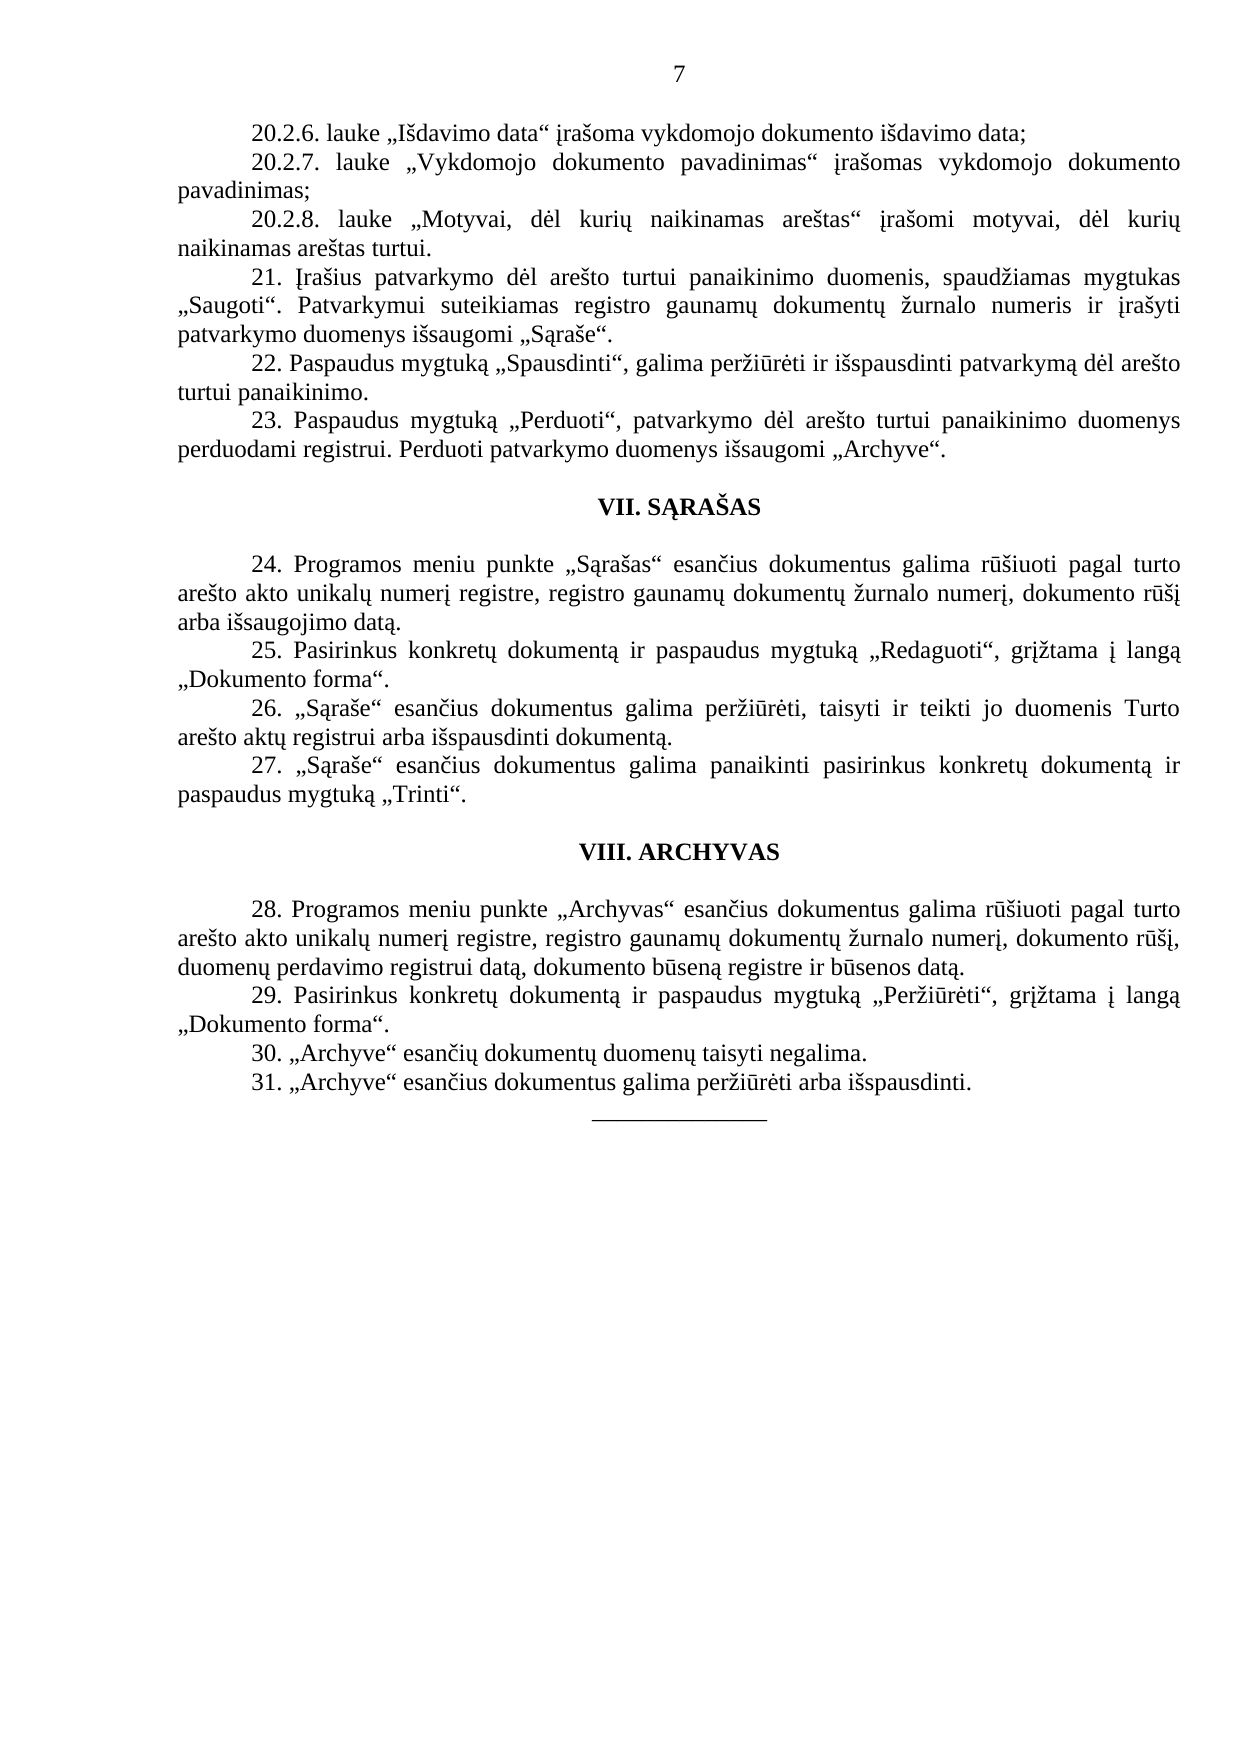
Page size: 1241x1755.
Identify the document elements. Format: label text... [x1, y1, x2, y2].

text 22. Paspaudus mygtuką „Spausdinti“, galima peržiūrėti ir išspausdinti patvarkymą dėl arešto turtui panaikinimo. [177, 348, 1181, 406]
text 30. „Archyve“ esančių dokumentų duomenų taisyti negalima. [177, 1038, 1181, 1067]
text 23. Paspaudus mygtuką „Perduoti“, patvarkymo dėl arešto turtui panaikinimo duomenys perduodami registrui. Perduoti patvarkymo duomenys išsaugomi „Archyve“. [177, 406, 1181, 463]
text 31. „Archyve“ esančius dokumentus galima peržiūrėti arba išspausdinti. [177, 1067, 1181, 1096]
text 29. Pasirinkus konkretų dokumentą ir paspaudus mygtuką „Peržiūrėti“, grįžtama į langą „Dokumento forma“. [177, 981, 1181, 1038]
text 28. Programos meniu punkte „Archyvas“ esančius dokumentus galima rūšiuoti pagal turto arešto akto unikalų numerį registre, registro gaunamų dokumentų žurnalo numerį, dokumento rūšį, duomenų perdavimo registrui datą, dokumento būseną registre ir būsenos datą. [177, 894, 1181, 981]
text 21. Įrašius patvarkymo dėl arešto turtui panaikinimo duomenis, spaudžiamas mygtukas „Saugoti“. Patvarkymui suteikiamas registro gaunamų dokumentų žurnalo numeris ir įrašyti patvarkymo duomenys išsaugomi „Sąraše“. [177, 262, 1181, 348]
text 25. Pasirinkus konkretų dokumentą ir paspaudus mygtuką „Redaguoti“, grįžtama į langą „Dokumento forma“. [177, 636, 1181, 693]
text ______________ [177, 1096, 1181, 1124]
text 24. Programos meniu punkte „Sąrašas“ esančius dokumentus galima rūšiuoti pagal turto arešto akto unikalų numerį registre, registro gaunamų dokumentų žurnalo numerį, dokumento rūšį arba išsaugojimo datą. [177, 549, 1181, 636]
text 27. „Sąraše“ esančius dokumentus galima panaikinti pasirinkus konkretų dokumentą ir paspaudus mygtuką „Trinti“. [177, 751, 1181, 808]
text 26. „Sąraše“ esančius dokumentus galima peržiūrėti, taisyti ir teikti jo duomenis Turto arešto aktų registrui arba išspausdinti dokumentą. [177, 693, 1181, 751]
text VIII. ARCHYVAS [177, 837, 1181, 866]
text VII. SĄRAŠAS [177, 492, 1181, 521]
text 20.2.6. lauke „Išdavimo data“ įrašoma vykdomojo dokumento išdavimo data; [177, 118, 1181, 147]
text 20.2.7. lauke „Vykdomojo dokumento pavadinimas“ įrašomas vykdomojo dokumento pavadinimas; [177, 147, 1181, 204]
text 20.2.8. lauke „Motyvai, dėl kurių naikinamas areštas“ įrašomi motyvai, dėl kurių naikinamas areštas turtui. [177, 204, 1181, 262]
